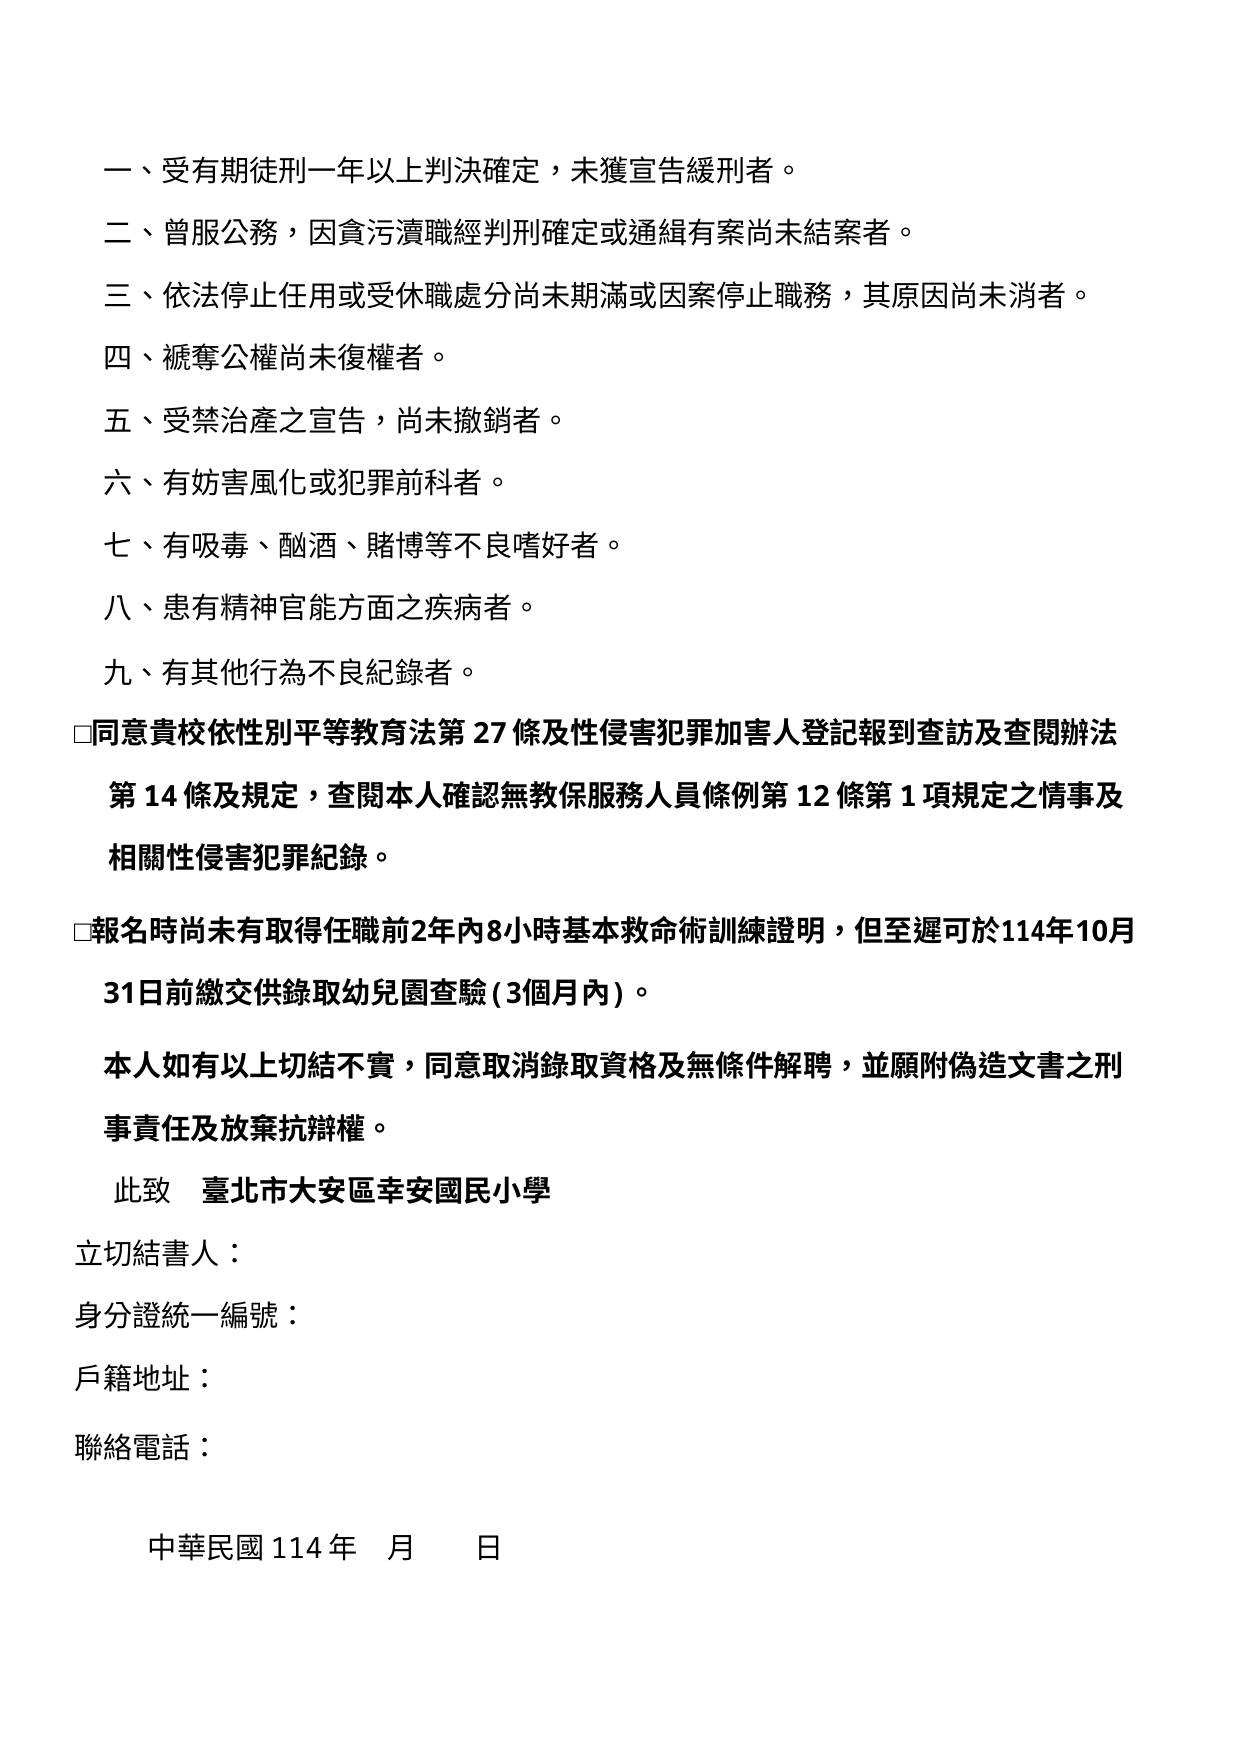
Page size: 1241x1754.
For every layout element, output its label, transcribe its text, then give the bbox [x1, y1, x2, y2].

text 相關性侵害犯罪紀錄。 [74, 814, 1137, 877]
text 戶籍地址： [74, 1335, 561, 1397]
text □報名時尚未有取得任職前2年內8小時基本救命術訓練證明，但至遲可於114年10月31日前繳交供錄取幼兒園查驗(3個月內)。 [74, 887, 1139, 1012]
text 第14條及規定，查閱本人確認無教保服務人員條例第12條第1項規定之情事及 [74, 752, 1137, 814]
text 一、受有期徒刑一年以上判決確定，未獲宣告緩刑者。 二、曾服公務，因貪污瀆職經判刑確定或通緝有案尚未結案者。 三、依法停止任用或受休職處分尚未期滿或因案停止職務，其原因尚未消者。 四、褫奪公權尚未復權者。 五、受禁治產之宣告，尚未撤銷者。 六、有妨害風化或犯罪前科者。 七、有吸毒、酗酒、賭博等不良嗜好者。 八、患有精神官能方面之疾病者。 [103, 127, 1137, 627]
text 身分證統一編號： [74, 1272, 649, 1335]
text 本人如有以上切結不實，同意取消錄取資格及無條件解聘，並願附偽造文書之刑事責任及放棄抗辯權。 [103, 1022, 1139, 1147]
text 中華民國114年 月 日 [148, 1504, 1034, 1567]
text 立切結書人： [74, 1210, 649, 1272]
text 聯絡電話： [74, 1404, 1139, 1467]
text 此致 臺北市大安區幸安國民小學 [113, 1147, 1139, 1210]
text □同意貴校依性別平等教育法第27條及性侵害犯罪加害人登記報到查訪及查閱辦法 [74, 689, 1137, 752]
text 九、有其他行為不良紀錄者。 [103, 627, 1137, 689]
